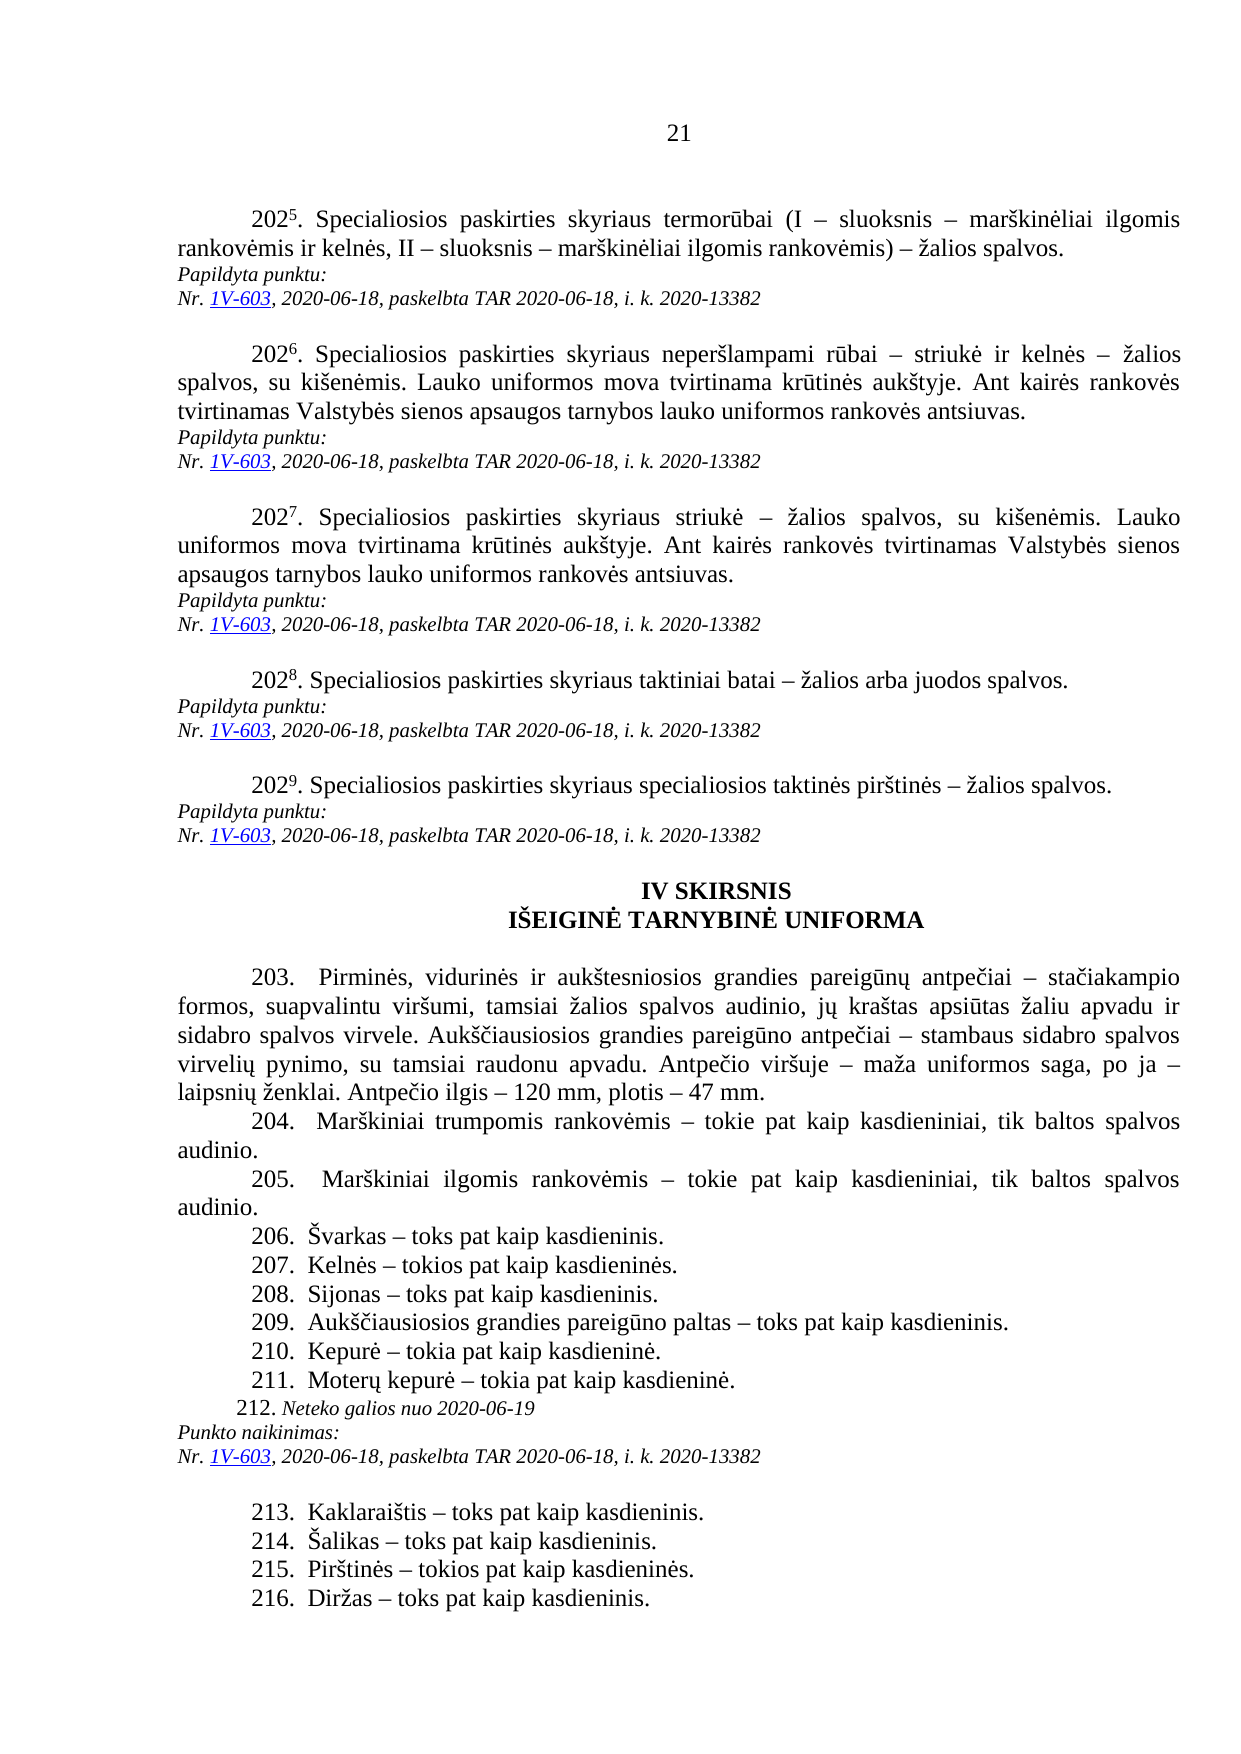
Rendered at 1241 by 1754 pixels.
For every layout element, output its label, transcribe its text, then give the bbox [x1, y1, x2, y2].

text 2027. Specialiosios paskirties skyriaus striukė – žalios spalvos, su kišenėmis. Lauko uniformos mova tvirtinama krūtinės aukštyje. Ant kairės rankovės tvirtinamas Valstybės sienos apsaugos tarnybos lauko uniformos rankovės antsiuvas. [177, 502, 1181, 588]
subtitle IV SKIRSNIS [177, 876, 1181, 905]
text Nr. 1V-603, 2020-06-18, paskelbta TAR 2020-06-18, i. k. 2020-13382 [177, 718, 1181, 742]
text Nr. 1V-603, 2020-06-18, paskelbta TAR 2020-06-18, i. k. 2020-13382 [177, 612, 1181, 636]
text Papildyta punktu: [177, 799, 1181, 823]
text 208. Sijonas – toks pat kaip kasdieninis. [177, 1279, 1181, 1307]
text 2026. Specialiosios paskirties skyriaus neperšlampami rūbai – striukė ir kelnės – žalios spalvos, su kišenėmis. Lauko uniformos mova tvirtinama krūtinės aukštyje. Ant kairės rankovės tvirtinamas Valstybės sienos apsaugos tarnybos lauko uniformos rankovės antsiuvas. [177, 339, 1181, 425]
text Papildyta punktu: [177, 694, 1181, 718]
text Nr. 1V-603, 2020-06-18, paskelbta TAR 2020-06-18, i. k. 2020-13382 [177, 286, 1181, 310]
text Nr. 1V-603, 2020-06-18, paskelbta TAR 2020-06-18, i. k. 2020-13382 [177, 1444, 1181, 1468]
text 2029. Specialiosios paskirties skyriaus specialiosios taktinės pirštinės – žalios spalvos. [177, 771, 1181, 799]
text 216. Diržas – toks pat kaip kasdieninis. [251, 1583, 1181, 1612]
text 2028. Specialiosios paskirties skyriaus taktiniai batai – žalios arba juodos spalvos. [251, 665, 1181, 694]
text 215. Pirštinės – tokios pat kaip kasdieninės. [251, 1554, 1181, 1583]
text 207. Kelnės – tokios pat kaip kasdieninės. [177, 1250, 1181, 1279]
text 204. Marškiniai trumpomis rankovėmis – tokie pat kaip kasdieniniai, tik baltos spalvos audinio. [177, 1106, 1181, 1164]
text 2025. Specialiosios paskirties skyriaus termorūbai (I – sluoksnis – marškinėliai ilgomis rankovėmis ir kelnės, II – sluoksnis – marškinėliai ilgomis rankovėmis) – žalios spalvos. [177, 204, 1181, 262]
text 205. Marškiniai ilgomis rankovėmis – tokie pat kaip kasdieniniai, tik baltos spalvos audinio. [177, 1164, 1181, 1221]
text Papildyta punktu: [177, 425, 1181, 449]
text Punkto naikinimas: [177, 1420, 1181, 1444]
text Nr. 1V-603, 2020-06-18, paskelbta TAR 2020-06-18, i. k. 2020-13382 [177, 823, 1181, 847]
text Papildyta punktu: [177, 262, 1181, 286]
text 206. Švarkas – toks pat kaip kasdieninis. [177, 1221, 1181, 1250]
text 212. Neteko galios nuo 2020-06-19 [177, 1394, 1181, 1420]
text 213. Kaklaraištis – toks pat kaip kasdieninis. [251, 1497, 1181, 1526]
text 203. Pirminės, vidurinės ir aukštesniosios grandies pareigūnų antpečiai – stačiakampio formos, suapvalintu viršumi, tamsiai žalios spalvos audinio, jų kraštas apsiūtas žaliu apvadu ir sidabro spalvos virvele. Aukščiausiosios grandies pareigūno antpečiai – stambaus sidabro spalvos virvelių pynimo, su tamsiai raudonu apvadu. Antpečio viršuje – maža uniformos saga, po ja – laipsnių ženklai. Antpečio ilgis – 120 mm, plotis – 47 mm. [177, 962, 1181, 1106]
text 211. Moterų kepurė – tokia pat kaip kasdieninė. [177, 1365, 1181, 1394]
text Papildyta punktu: [177, 588, 1181, 612]
subtitle IŠEIGINĖ TARNYBINĖ UNIFORMA [177, 905, 1181, 934]
text 210. Kepurė – tokia pat kaip kasdieninė. [177, 1336, 1181, 1365]
text 214. Šalikas – toks pat kaip kasdieninis. [251, 1526, 1181, 1554]
text Nr. 1V-603, 2020-06-18, paskelbta TAR 2020-06-18, i. k. 2020-13382 [177, 449, 1181, 473]
text 209. Aukščiausiosios grandies pareigūno paltas – toks pat kaip kasdieninis. [177, 1307, 1181, 1336]
